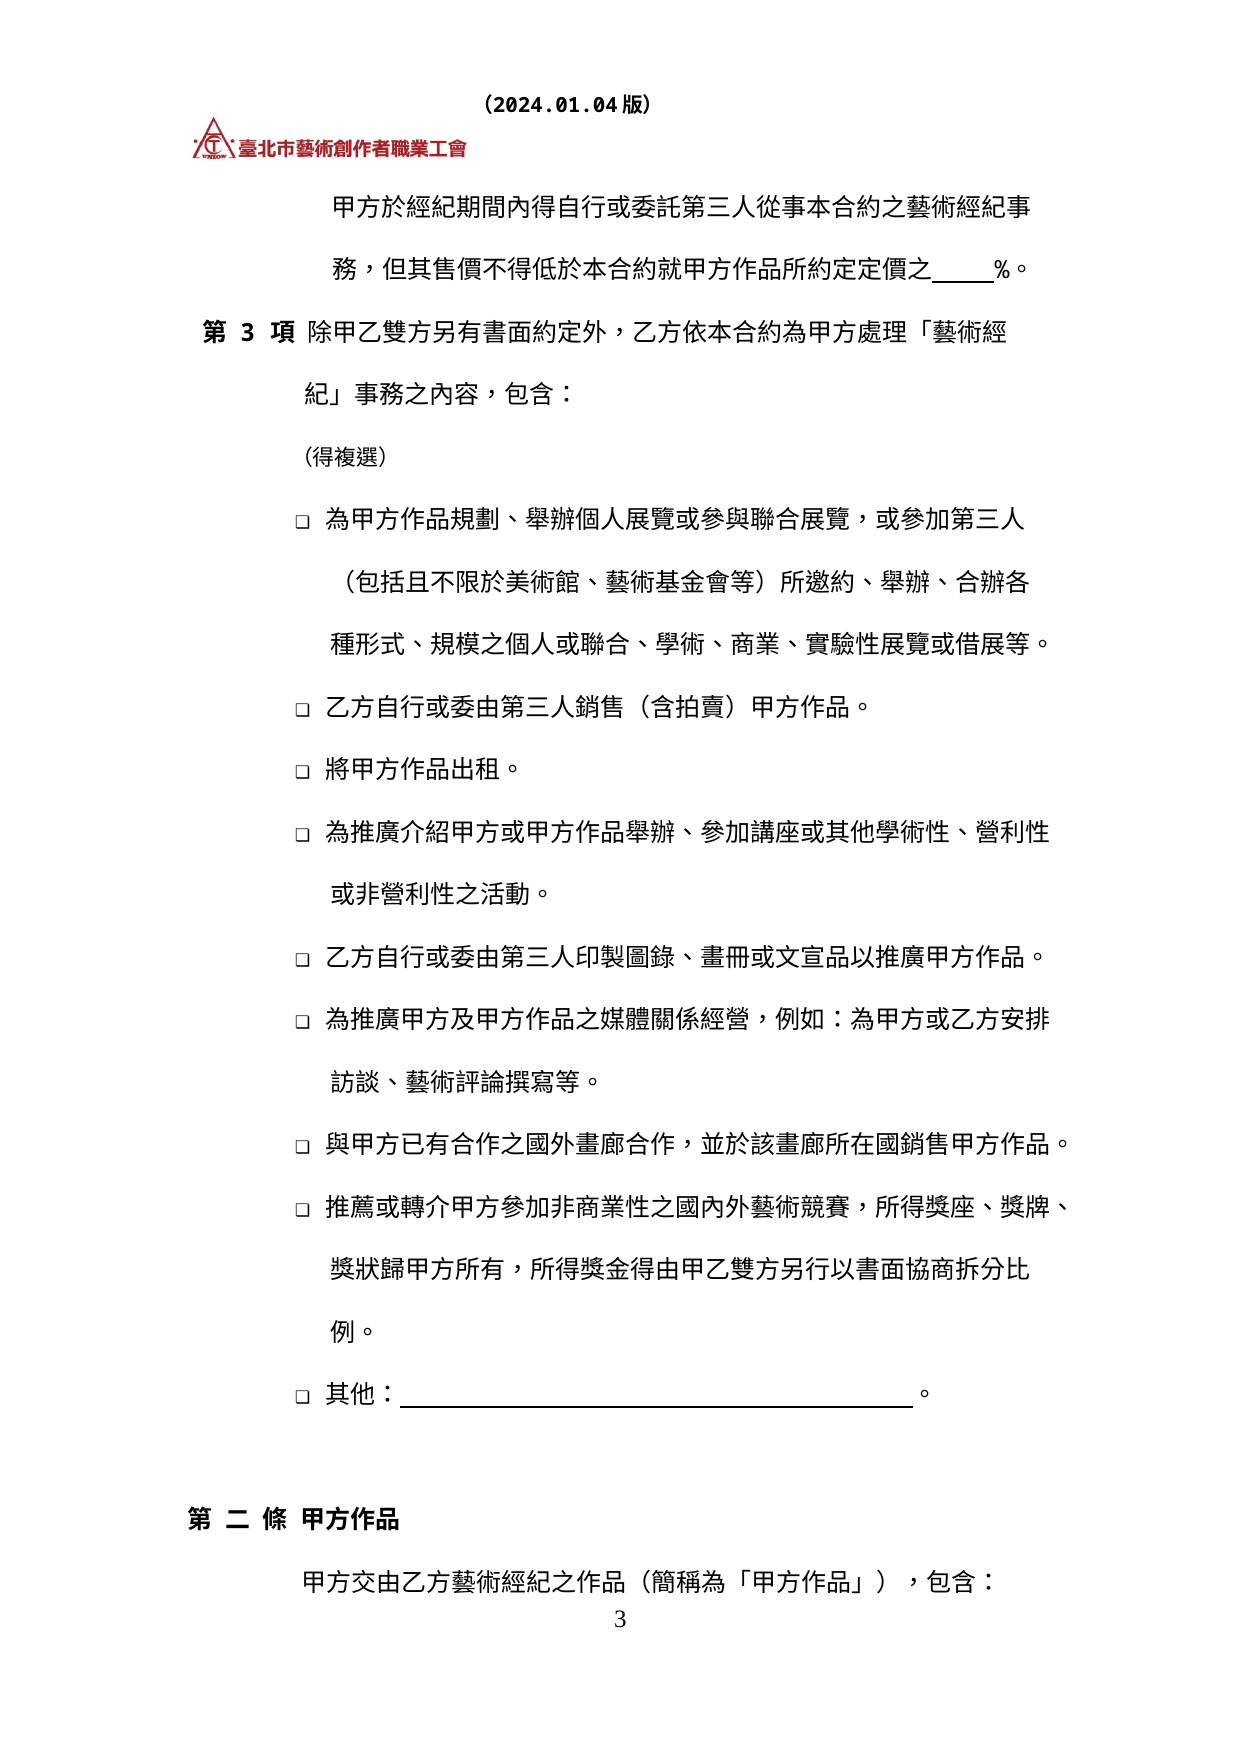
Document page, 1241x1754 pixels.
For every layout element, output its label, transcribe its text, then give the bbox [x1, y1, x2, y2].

text 甲方於經紀期間內得自行或委託第三人從事本合約之藝術經紀事務，但其售價不得低於本合約就甲方作品所約定定價之 %。 [331, 164, 1053, 289]
text ❏ 乙方自行或委由第三人印製圖錄、畫冊或文宣品以推廣甲方作品。 [295, 914, 1053, 976]
text ❏ 推薦或轉介甲方參加非商業性之國內外藝術競賽，所得獎座、獎牌、獎狀歸甲方所有，所得獎金得由甲乙雙方另行以書面協商拆分比例。 [295, 1164, 1053, 1351]
text 第 二 條 甲方作品 [187, 1476, 1053, 1539]
text （得複選） [291, 414, 1053, 476]
text ❏ 為推廣甲方及甲方作品之媒體關係經營，例如：為甲方或乙方安排訪談、藝術評論撰寫等。 [295, 976, 1053, 1101]
text 甲方交由乙方藝術經紀之作品（簡稱為「甲方作品」），包含： [301, 1539, 1053, 1601]
text ❏ 其他： 。 [295, 1351, 1053, 1414]
text ❏ 將甲方作品出租。 [295, 726, 1053, 789]
text ❏ 為推廣介紹甲方或甲方作品舉辦、參加講座或其他學術性、營利性或非營利性之活動。 [295, 789, 1053, 914]
text ❏ 與甲方已有合作之國外畫廊合作，並於該畫廊所在國銷售甲方作品。 [295, 1101, 1053, 1164]
text ❏ 為甲方作品規劃、舉辦個人展覽或參與聯合展覽，或參加第三人（包括且不限於美術館、藝術基金會等）所邀約、舉辦、合辦各種形式、規模之個人或聯合、學術、商業、實驗性展覽或借展等。 [295, 476, 1053, 664]
text 第 3 項 除甲乙雙方另有書面約定外，乙方依本合約為甲方處理「藝術經紀」事務之內容，包含： [202, 289, 1053, 414]
text ❏ 乙方自行或委由第三人銷售（含拍賣）甲方作品。 [295, 664, 1053, 726]
